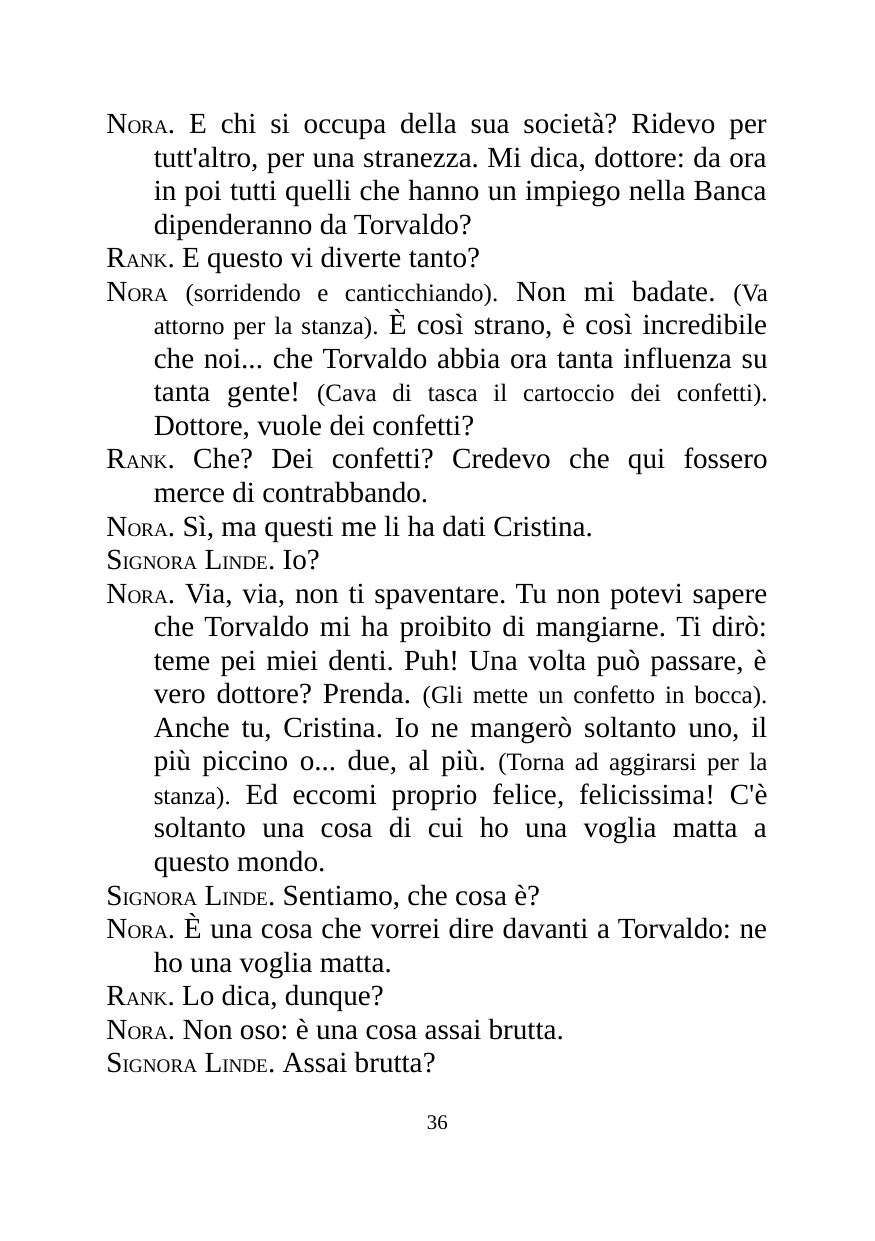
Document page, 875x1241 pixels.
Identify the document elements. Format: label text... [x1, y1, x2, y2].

text Nora. Sì, ma questi me li ha dati Cristina. [106, 509, 768, 542]
text Nora. Non oso: è una cosa assai brutta. [106, 1012, 768, 1045]
text Signora Linde. Sentiamo, che cosa è? [106, 878, 768, 911]
text Nora (sorridendo e canticchiando). Non mi badate. (Va attorno per la stanza). È così strano, è così incredibile che noi... che Torvaldo abbia ora tanta influenza su tanta gente! (Cava di tasca il cartoccio dei confetti). Dottore, vuole dei confetti? [106, 274, 768, 442]
text Signora Linde. Assai brutta? [106, 1045, 768, 1079]
text Rank. Che? Dei confetti? Credevo che qui fossero merce di contrabbando. [106, 442, 768, 509]
text Rank. Lo dica, dunque? [106, 978, 768, 1012]
text Nora. È una cosa che vorrei dire davanti a Torvaldo: ne ho una voglia matta. [106, 911, 768, 978]
text Nora. E chi si occupa della sua società? Ridevo per tutt'altro, per una stranezza. Mi dica, dottore: da ora in poi tutti quelli che hanno un impiego nella Banca dipenderanno da Torvaldo? [106, 106, 768, 240]
text Rank. E questo vi diverte tanto? [106, 240, 768, 274]
text Signora Linde. Io? [106, 542, 768, 576]
text Nora. Via, via, non ti spaventare. Tu non potevi sapere che Torvaldo mi ha proibito di mangiarne. Ti dirò: teme pei miei denti. Puh! Una volta può passare, è vero dottore? Prenda. (Gli mette un confetto in bocca). Anche tu, Cristina. Io ne mangerò soltanto uno, il più piccino o... due, al più. (Torna ad aggirarsi per la stanza). Ed eccomi proprio felice, felicissima! C'è soltanto una cosa di cui ho una voglia matta a questo mondo. [106, 576, 768, 878]
